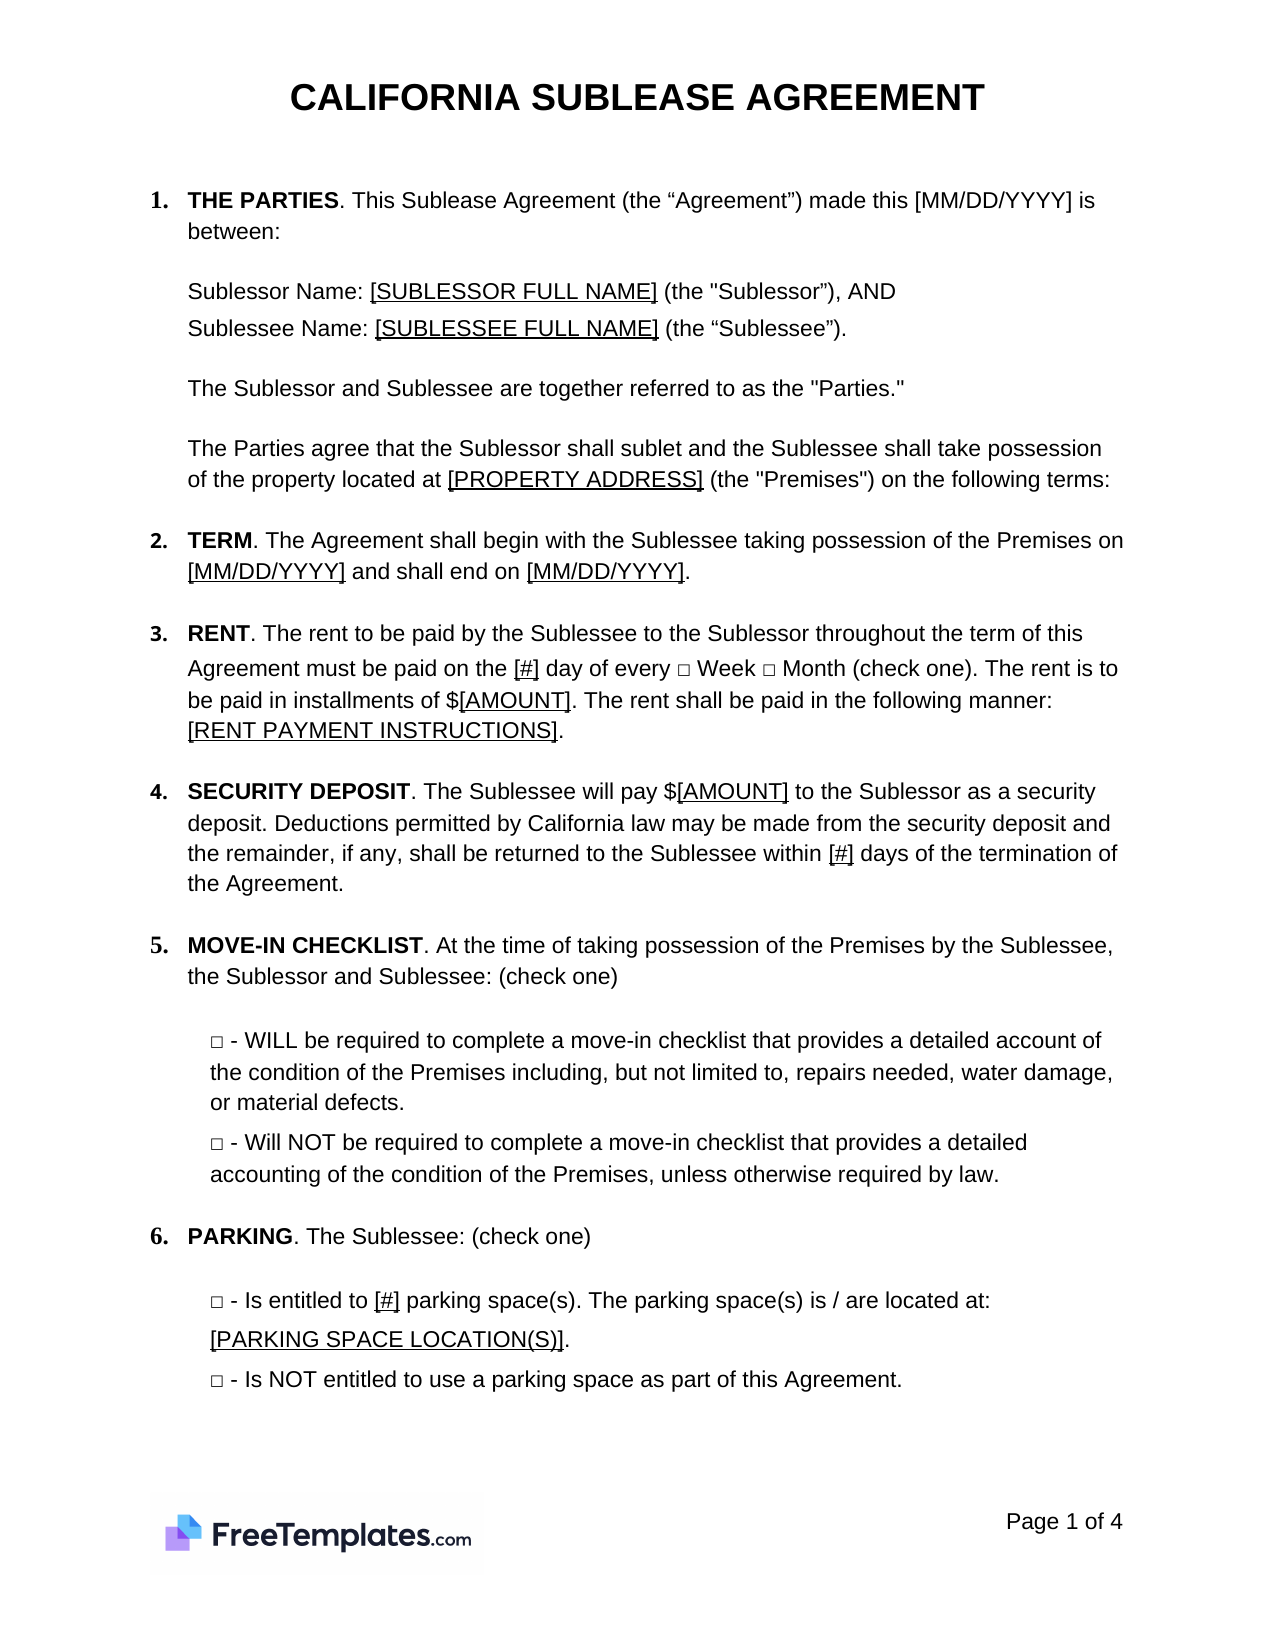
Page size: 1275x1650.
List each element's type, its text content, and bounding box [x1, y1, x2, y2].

text [PARKING SPACE LOCATION(S)]. [210, 1326, 1125, 1353]
list PARKING. The Sublessee: (check one) [150, 1221, 1125, 1250]
list ☐ - WILL be required to complete a move-in checklist that provides a detailed account of the condition of the Premises including, but not limited to, repairs needed, water damage, or material defects. [210, 1024, 1125, 1115]
list MOVE-IN CHECKLIST. At the time of taking possession of the Premises by the Sublessee, the Sublessor and Sublessee: (check one) [150, 931, 1125, 989]
subtitle Sublessor Name: [SUBLESSOR FULL NAME] (the "Sublessor”), AND [187, 278, 1125, 304]
text Sublessee Name: [SUBLESSEE FULL NAME] (the “Sublessee”). [187, 314, 1125, 341]
text The Parties agree that the Sublessor shall sublet and the Sublessee shall take possession of the property located at [PROPERTY ADDRESS] (the "Premises") on the following terms: [187, 435, 1125, 492]
list RENT. The rent to be paid by the Sublessee to the Sublessor throughout the term of this Agreement must be paid on the [#] day of every ☐ Week ☐ Month (check one). The rent is to be paid in installments of $[AMOUNT]. The rent shall be paid in the following manner: [RENT PAYMENT INSTRUCTIONS]. [150, 619, 1125, 743]
title CALIFORNIA SUBLEASE AGREEMENT [150, 75, 1125, 118]
list THE PARTIES. This Sublease Agreement (the “Agreement”) made this [MM/DD/YYYY] is between: [150, 185, 1125, 244]
text ☐ - Is NOT entitled to use a parking space as part of this Agreement. [210, 1363, 1125, 1394]
list SECURITY DEPOSIT. The Sublessee will pay $[AMOUNT] to the Sublessor as a security deposit. Deductions permitted by California law may be made from the security deposit and the remainder, if any, shall be returned to the Sublessee within [#] days of the termination of the Agreement. [150, 777, 1125, 897]
list TERM. The Agreement shall begin with the Sublessee taking possession of the Premises on [MM/DD/YYYY] and shall end on [MM/DD/YYYY]. [150, 526, 1125, 584]
text ☐ - Is entitled to [#] parking space(s). The parking space(s) is / are located at: [210, 1284, 1125, 1315]
list ☐ - Will NOT be required to complete a move-in checklist that provides a detailed accounting of the condition of the Premises, unless otherwise required by law. [210, 1125, 1125, 1187]
subtitle The Sublessor and Sublessee are together referred to as the "Parties." [187, 375, 1125, 401]
